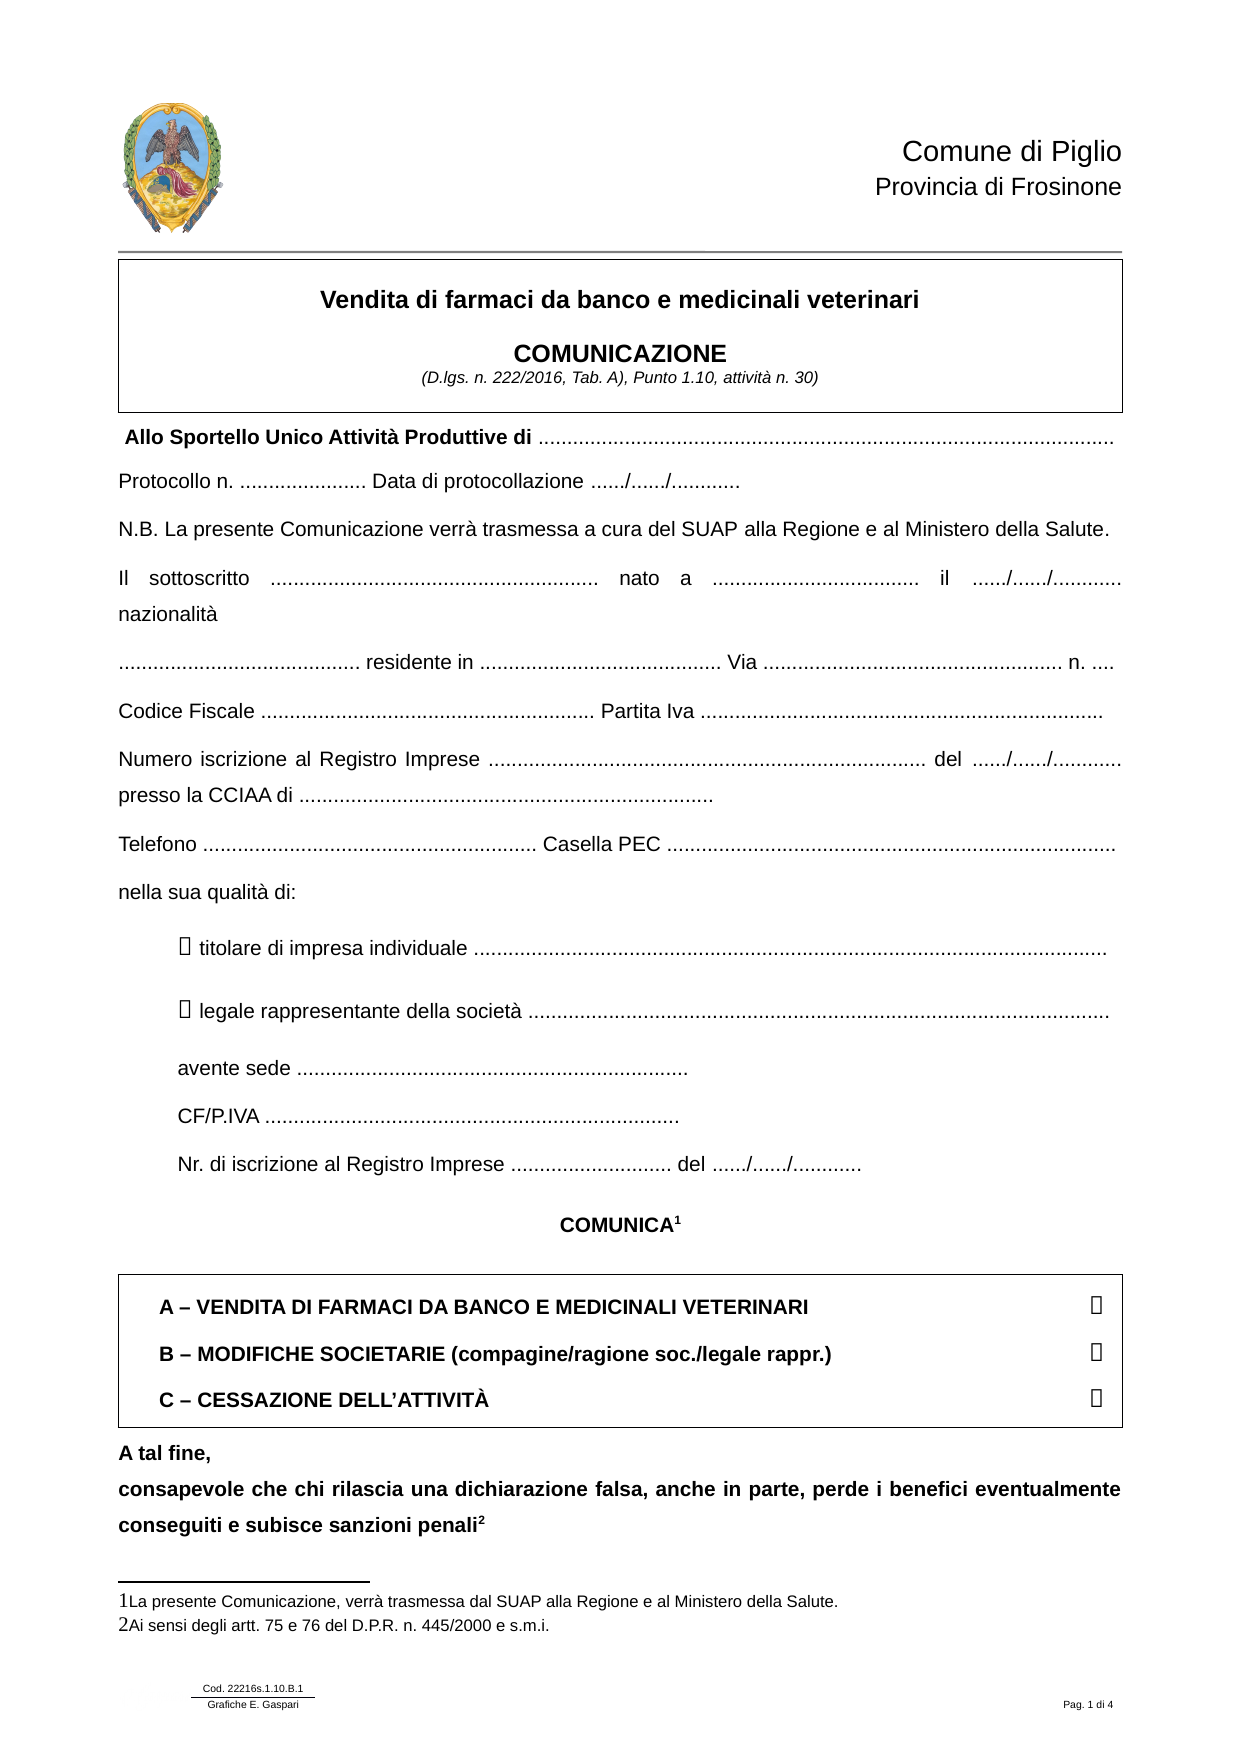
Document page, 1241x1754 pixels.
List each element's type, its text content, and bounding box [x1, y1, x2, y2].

text Numero iscrizione al Registro Imprese ............................................................................ del ....../....../............ presso la CCIAA di ........................................................................ [118, 747, 1122, 807]
text Protocollo n. ...................... Data di protocollazione ....../....../............ [118, 469, 1122, 493]
text La presente Comunicazione, verrà trasmessa dal SUAP alla Regione e al Ministero della Salute. [118, 1588, 1122, 1612]
text  legale rappresentante della società ..................................................................................................... [177, 992, 1122, 1026]
text Provincia di Frosinone [224, 172, 1122, 201]
text consapevole che chi rilascia una dichiarazione falsa, anche in parte, perde i benefici eventualmente conseguiti e subisce sanzioni penali [118, 1477, 1122, 1537]
text .......................................... residente in .......................................... Via .................................................... n. .... [118, 650, 1122, 674]
text Nr. di iscrizione al Registro Imprese ............................ del ....../....../............ [177, 1152, 1122, 1176]
text Codice Fiscale .......................................................... Partita Iva ...................................................................... [118, 698, 1122, 722]
text COMUNICA [118, 1213, 1122, 1237]
table_header Vendita di farmaci da banco e medicinali veterinari COMUNICAZIONE (D.lgs. n. 222/2016, Tab. A), Punto 1.10, attività n. 30) [119, 260, 1122, 412]
text N.B. La presente Comunicazione verrà trasmessa a cura del SUAP alla Regione e al Ministero della Salute. [118, 517, 1122, 541]
text Il sottoscritto ......................................................... nato a .................................... il ....../....../............ nazionalità [118, 566, 1122, 626]
text Allo Sportello Unico Attività Produttive di .................................................................................................... [118, 425, 1122, 449]
text Telefono .......................................................... Casella PEC .............................................................................. [118, 831, 1122, 855]
table_header A – VENDITA DI FARMACI DA BANCO E MEDICINALI VETERINARI  B – MODIFICHE SOCIETARIE (compagine/ragione soc./legale rappr.)  C – CESSAZIONE DELL’ATTIVITÀ  [119, 1275, 1122, 1427]
text A tal fine, [118, 1441, 1122, 1465]
text  titolare di impresa individuale .............................................................................................................. [177, 928, 1122, 962]
text Ai sensi degli artt. 75 e 76 del D.P.R. n. 445/2000 e s.m.i. [118, 1612, 1122, 1636]
text Comune di Piglio [224, 134, 1122, 167]
text avente sede .................................................................... [177, 1055, 1122, 1079]
picture [122, 103, 224, 234]
text nella sua qualità di: [118, 880, 1122, 904]
text CF/P.IVA ........................................................................ [177, 1104, 1122, 1128]
